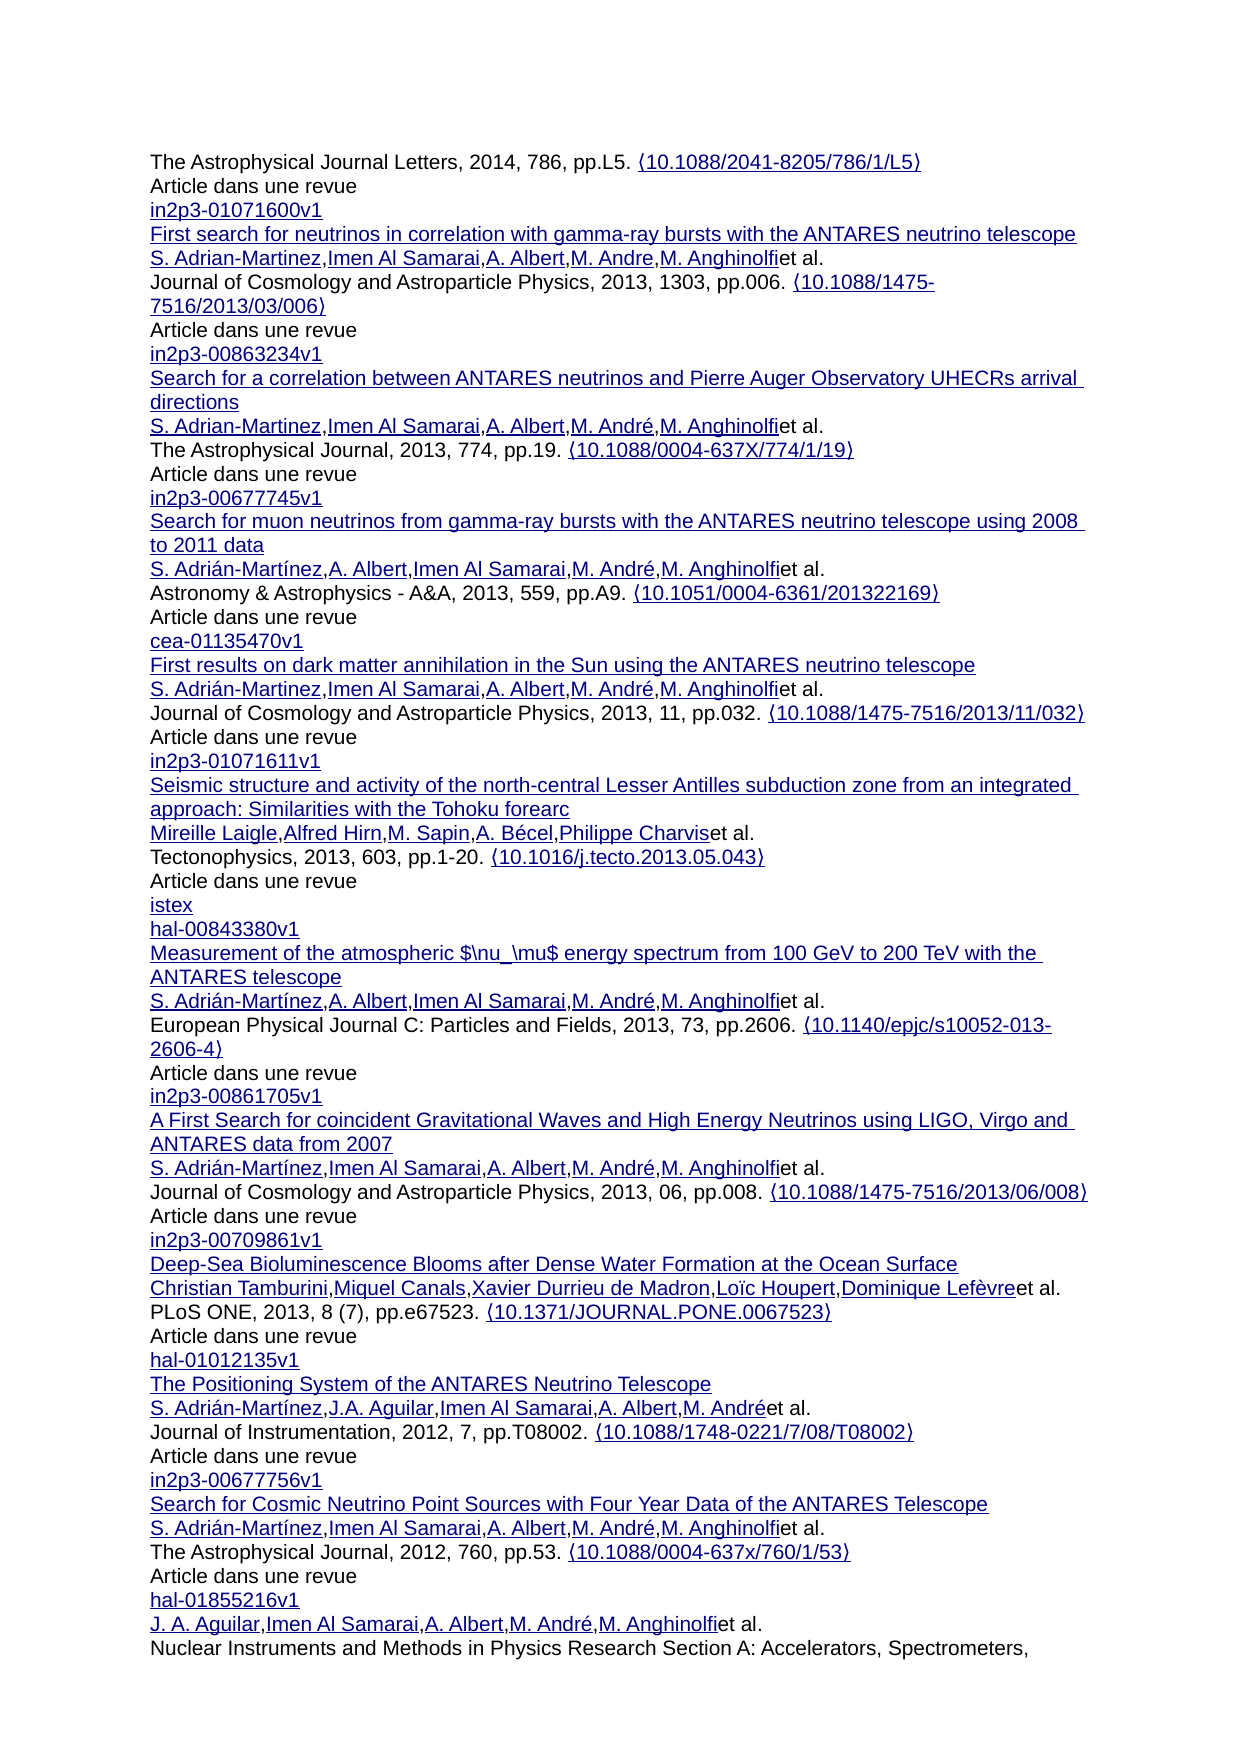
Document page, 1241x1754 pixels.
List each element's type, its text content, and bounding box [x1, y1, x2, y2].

table_cell A method for detection of muon induced electromagnetic showers with the ANTARES detector J. A. Aguilar,Imen Al Samarai,A. Albert,M. André,M. Anghinolfiet al. Nuclear Instruments and Methods in Physics Research Section A: Accelerators, Spectrometers, Detectors and Associated Equipment, 2012, 675, pp.56-62. ⟨10.1016/j.nima.2012.01.060⟩ Article dans une revue in2p3-00626477v1 [150, 1611, 1090, 1659]
table_cell First results on dark matter annihilation in the Sun using the ANTARES neutrino telescope S. Adrián-Martinez,Imen Al Samarai,A. Albert,M. André,M. Anghinolfiet al. Journal of Cosmology and Astroparticle Physics, 2013, 11, pp.032. ⟨10.1088/1475-7516/2013/11/032⟩ Article dans une revue in2p3-01071611v1 [150, 653, 1090, 773]
table_cell Deep-Sea Bioluminescence Blooms after Dense Water Formation at the Ocean Surface Christian Tamburini,Miquel Canals,Xavier Durrieu de Madron,Loïc Houpert,Dominique Lefèvreet al. PLoS ONE, 2013, 8 (7), pp.e67523. ⟨10.1371/JOURNAL.PONE.0067523⟩ Article dans une revue hal-01012135v1 [150, 1252, 1090, 1372]
table_cell The Astrophysical Journal Letters, 2014, 786, pp.L5. ⟨10.1088/2041-8205/786/1/L5⟩ Article dans une revue in2p3-01071600v1 [150, 150, 1090, 222]
table_cell Search for a correlation between ANTARES neutrinos and Pierre Auger Observatory UHECRs arrival directions S. Adrian-Martinez,Imen Al Samarai,A. Albert,M. André,M. Anghinolfiet al. The Astrophysical Journal, 2013, 774, pp.19. ⟨10.1088/0004-637X/774/1/19⟩ Article dans une revue in2p3-00677745v1 [150, 366, 1090, 509]
table_cell Measurement of the atmospheric $\nu_\mu$ energy spectrum from 100 GeV to 200 TeV with the ANTARES telescope S. Adrián-Martínez,A. Albert,Imen Al Samarai,M. André,M. Anghinolfiet al. European Physical Journal C: Particles and Fields, 2013, 73, pp.2606. ⟨10.1140/epjc/s10052-013-2606-4⟩ Article dans une revue in2p3-00861705v1 [150, 941, 1090, 1108]
table_cell Search for Cosmic Neutrino Point Sources with Four Year Data of the ANTARES Telescope S. Adrián-Martínez,Imen Al Samarai,A. Albert,M. André,M. Anghinolfiet al. The Astrophysical Journal, 2012, 760, pp.53. ⟨10.1088/0004-637x/760/1/53⟩ Article dans une revue hal-01855216v1 [150, 1492, 1090, 1611]
table_cell Search for muon neutrinos from gamma-ray bursts with the ANTARES neutrino telescope using 2008 to 2011 data S. Adrián-Martínez,A. Albert,Imen Al Samarai,M. André,M. Anghinolfiet al. Astronomy & Astrophysics - A&A, 2013, 559, pp.A9. ⟨10.1051/0004-6361/201322169⟩ Article dans une revue cea-01135470v1 [150, 509, 1090, 653]
table_cell The Positioning System of the ANTARES Neutrino Telescope S. Adrián-Martínez,J.A. Aguilar,Imen Al Samarai,A. Albert,M. Andréet al. Journal of Instrumentation, 2012, 7, pp.T08002. ⟨10.1088/1748-0221/7/08/T08002⟩ Article dans une revue in2p3-00677756v1 [150, 1372, 1090, 1492]
table_cell First search for neutrinos in correlation with gamma-ray bursts with the ANTARES neutrino telescope S. Adrian-Martinez,Imen Al Samarai,A. Albert,M. Andre,M. Anghinolfiet al. Journal of Cosmology and Astroparticle Physics, 2013, 1303, pp.006. ⟨10.1088/1475-7516/2013/03/006⟩ Article dans une revue in2p3-00863234v1 [150, 222, 1090, 366]
table_cell A First Search for coincident Gravitational Waves and High Energy Neutrinos using LIGO, Virgo and ANTARES data from 2007 S. Adrián-Martínez,Imen Al Samarai,A. Albert,M. André,M. Anghinolfiet al. Journal of Cosmology and Astroparticle Physics, 2013, 06, pp.008. ⟨10.1088/1475-7516/2013/06/008⟩ Article dans une revue in2p3-00709861v1 [150, 1108, 1090, 1252]
table_cell Seismic structure and activity of the north-central Lesser Antilles subduction zone from an integrated approach: Similarities with the Tohoku forearc Mireille Laigle,Alfred Hirn,M. Sapin,A. Bécel,Philippe Charviset al. Tectonophysics, 2013, 603, pp.1-20. ⟨10.1016/j.tecto.2013.05.043⟩ Article dans une revue istex hal-00843380v1 [150, 773, 1090, 941]
